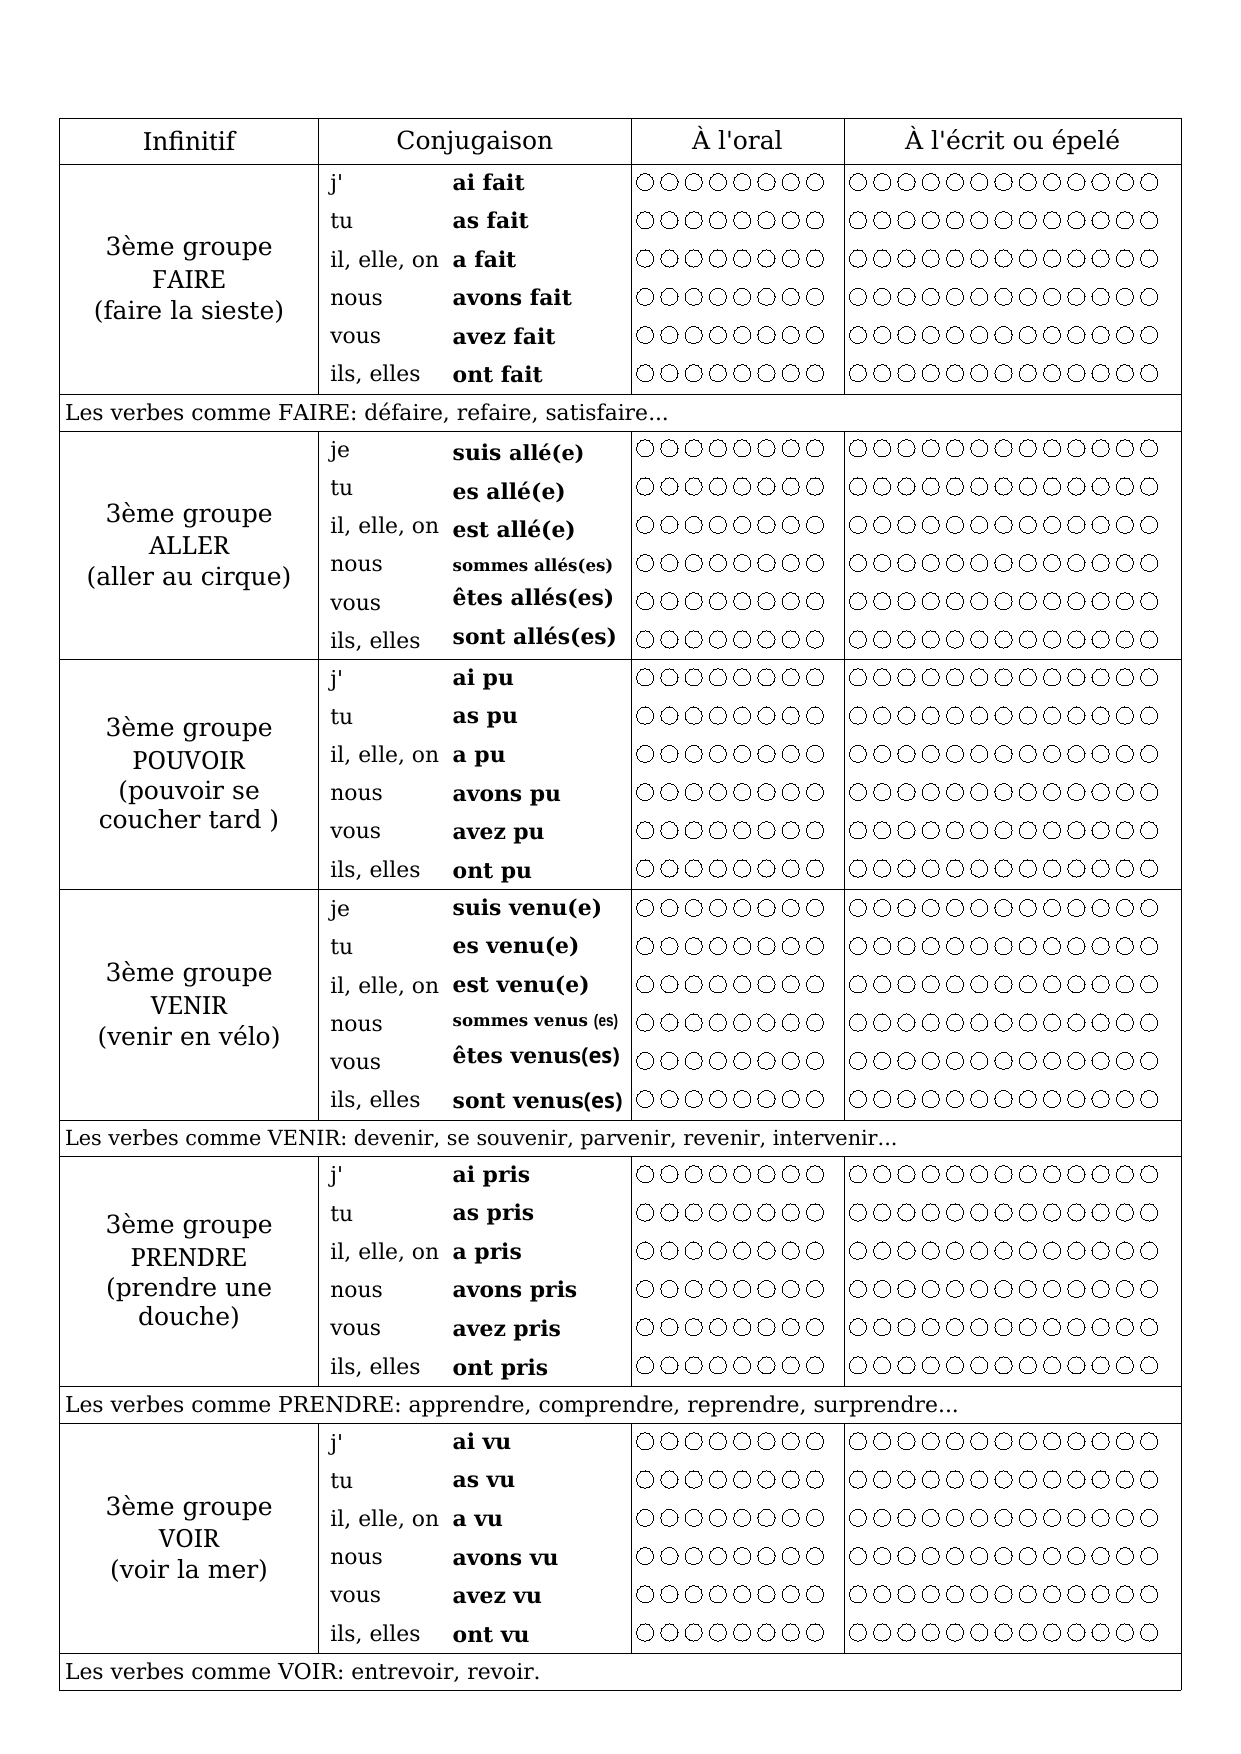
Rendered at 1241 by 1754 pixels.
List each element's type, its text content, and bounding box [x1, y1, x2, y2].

table_cell ai pris as pris a pris avons pris avez pris ont pris [447, 1157, 631, 1386]
table_cell Les verbes comme VOIR: entrevoir, revoir. [60, 1654, 1181, 1690]
table_cell [845, 890, 1181, 1120]
table_cell suis allé(e) es allé(e) est allé(e) sommes allés(es) êtes allés(es) sont allés(es) [447, 432, 631, 659]
table_header Infinitif [60, 119, 318, 164]
table_cell j' tu il, elle, on nous vous ils, elles [319, 1424, 447, 1653]
table_cell j' tu il, elle, on nous vous ils, elles [319, 165, 447, 394]
table_cell 3ème groupe PRENDRE (prendre une douche) [60, 1157, 318, 1386]
table_cell [845, 660, 1181, 889]
table_cell [845, 165, 1181, 394]
table_cell ai fait as fait a fait avons fait avez fait ont fait [447, 165, 631, 394]
table_cell j' tu il, elle, on nous vous ils, elles [319, 1157, 447, 1386]
table_cell je tu il, elle, on nous vous ils, elles [319, 890, 447, 1120]
table_cell ai vu as vu a vu avons vu avez vu ont vu [447, 1424, 631, 1653]
table_header À l'oral [632, 119, 844, 164]
table_cell ai pu as pu a pu avons pu avez pu ont pu [447, 660, 631, 889]
table_cell [632, 1157, 844, 1386]
table_cell je tu il, elle, on nous vous ils, elles [319, 432, 447, 659]
table_cell [632, 165, 844, 394]
table_cell 3ème groupe POUVOIR (pouvoir se coucher tard ) [60, 660, 318, 889]
table_cell [632, 890, 844, 1120]
table_header À l'écrit ou épelé [845, 119, 1181, 164]
table_cell j' tu il, elle, on nous vous ils, elles [319, 660, 447, 889]
table_cell 3ème groupe ALLER (aller au cirque) [60, 432, 318, 659]
table_cell 3ème groupe VOIR (voir la mer) [60, 1424, 318, 1653]
table_cell [632, 432, 844, 659]
table_cell [845, 432, 1181, 659]
table_cell Les verbes comme VENIR: devenir, se souvenir, parvenir, revenir, intervenir... [60, 1121, 1181, 1156]
table_cell 3ème groupe FAIRE (faire la sieste) [60, 165, 318, 394]
table_cell [632, 660, 844, 889]
table_cell Les verbes comme FAIRE: défaire, refaire, satisfaire... [60, 395, 1181, 431]
table_cell Les verbes comme PRENDRE: apprendre, comprendre, reprendre, surprendre... [60, 1387, 1181, 1423]
table_cell suis venu(e) es venu(e) est venu(e) sommes venus (es) êtes venus(es) sont venus(es) [447, 890, 631, 1120]
table_header Conjugaison [319, 119, 631, 164]
table_cell [632, 1424, 844, 1653]
table_cell 3ème groupe VENIR (venir en vélo) [60, 890, 318, 1120]
table_cell [845, 1157, 1181, 1386]
table_cell [845, 1424, 1181, 1653]
